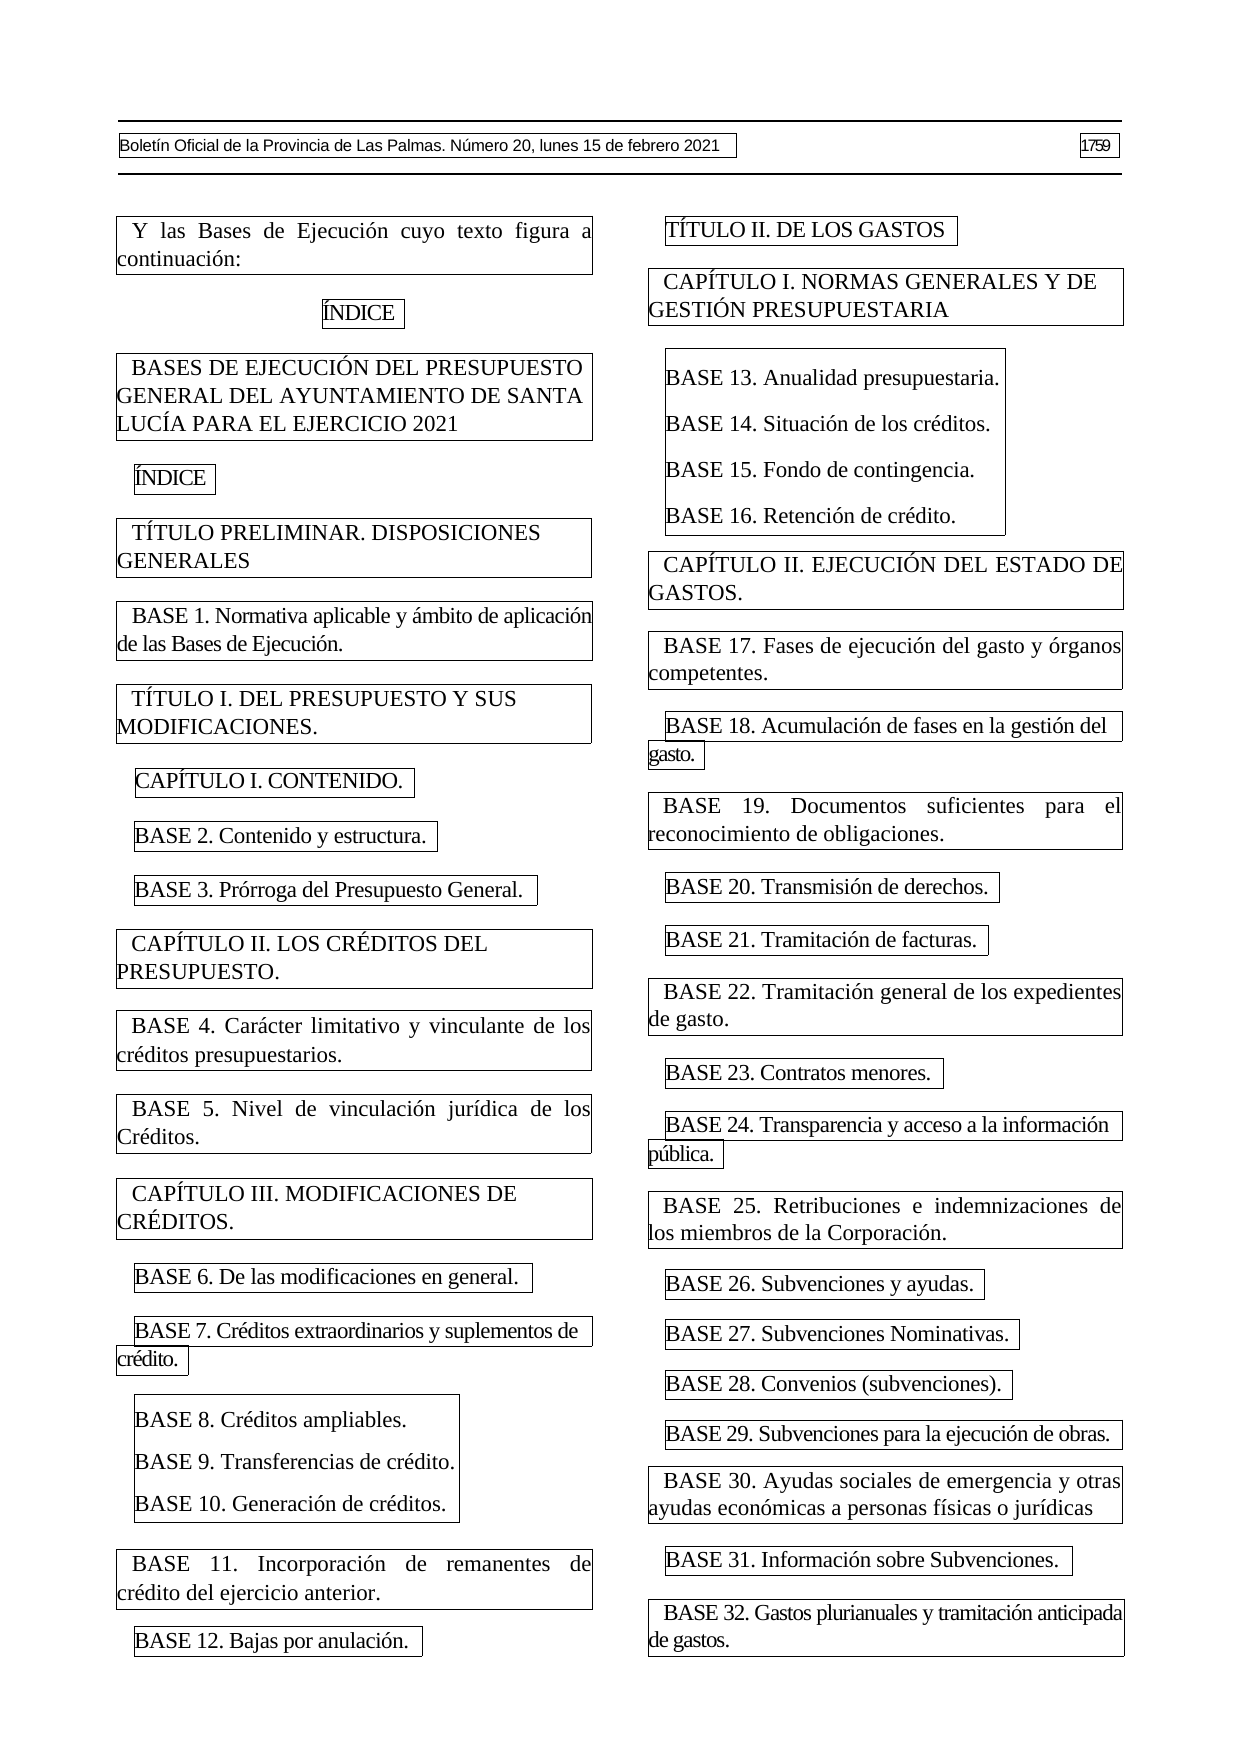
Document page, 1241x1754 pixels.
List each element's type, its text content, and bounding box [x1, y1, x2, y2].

text pública. [649, 1141, 723, 1166]
text BASE 5. Nivel de vinculación jurídica de los Créditos. [117, 1095, 591, 1150]
text BASE 7. Créditos extraordinarios y suplementos de [135, 1318, 592, 1343]
text 1759 [1081, 136, 1119, 155]
text BASE 11. Incorporación de remanentes de crédito del ejercicio anterior. [117, 1550, 592, 1607]
text Y las Bases de Ejecución cuyo texto figura a continuación: [117, 217, 592, 272]
text gasto. [649, 741, 704, 767]
text BASE 28. Convenios (subvenciones). [666, 1371, 1012, 1397]
text BASE 2. Contenido y estructura. [135, 823, 437, 848]
text ÍNDICE [323, 300, 404, 326]
text BASE 19. Documentos suficientes para el reconocimiento de obligaciones. [649, 793, 1122, 847]
text BASE 27. Subvenciones Nominativas. [666, 1321, 1019, 1346]
text BASE 32. Gastos plurianuales y tramitación anticipada de gastos. [649, 1600, 1124, 1653]
text BASE 31. Información sobre Subvenciones. [666, 1547, 1072, 1573]
text CAPÍTULO II. EJECUCIÓN DEL ESTADO DE GASTOS. [649, 552, 1123, 606]
text BASE 18. Acumulación de fases en la gestión del [666, 713, 1122, 739]
text BASE 29. Subvenciones para la ejecución de obras. [666, 1421, 1122, 1447]
text BASES DE EJECUCIÓN DEL PRESUPUESTO GENERAL DEL AYUNTAMIENTO DE SANTA LUCÍA PARA EL EJERCICIO 2021 [117, 354, 592, 437]
text CAPÍTULO II. LOS CRÉDITOS DEL PRESUPUESTO. [117, 930, 592, 985]
text crédito. [117, 1347, 188, 1372]
text BASE 20. Transmisión de derechos. [666, 874, 999, 899]
text BASE 4. Carácter limitativo y vinculante de los créditos presupuestarios. [117, 1011, 591, 1068]
text BASE 23. Contratos menores. [666, 1060, 943, 1085]
text BASE 8. Créditos ampliables. BASE 9. Transferencias de crédito. BASE 10. Generación de créditos. [135, 1395, 459, 1520]
text TÍTULO I. DEL PRESUPUESTO Y SUS MODIFICACIONES. [117, 685, 591, 740]
text BASE 24. Transparencia y acceso a la información [666, 1112, 1122, 1138]
text BASE 17. Fases de ejecución del gasto y órganos competentes. [649, 632, 1122, 686]
text CAPÍTULO I. CONTENIDO. [136, 769, 414, 794]
text BASE 21. Tramitación de facturas. [666, 927, 988, 952]
text BASE 6. De las modificaciones en general. [135, 1264, 532, 1290]
text BASE 12. Bajas por anulación. [135, 1628, 422, 1653]
text BASE 30. Ayudas sociales de emergencia y otras ayudas económicas a personas físicas o jurídicas [649, 1467, 1122, 1521]
text BASE 3. Prórroga del Presupuesto General. [135, 877, 537, 902]
text CAPÍTULO I. NORMAS GENERALES Y DE GESTIÓN PRESUPUESTARIA [649, 269, 1123, 322]
text BASE 22. Tramitación general de los expedientes de gasto. [649, 979, 1122, 1032]
text BASE 13. Anualidad presupuestaria. BASE 14. Situación de los créditos. BASE 15. Fondo de contingencia. BASE 16. Retención de crédito. [666, 349, 1005, 532]
text TÍTULO PRELIMINAR. DISPOSICIONES GENERALES [117, 519, 591, 574]
text BASE 25. Retribuciones e indemnizaciones de los miembros de la Corporación. [649, 1192, 1122, 1246]
text BASE 1. Normativa aplicable y ámbito de aplicación de las Bases de Ejecución. [117, 602, 592, 657]
text BASE 26. Subvenciones y ayudas. [666, 1271, 984, 1296]
text ÍNDICE [135, 465, 215, 491]
text CAPÍTULO III. MODIFICACIONES DE CRÉDITOS. [117, 1179, 592, 1236]
text TÍTULO II. DE LOS GASTOS [666, 217, 957, 243]
text Boletín Oficial de la Provincia de Las Palmas. Número 20, lunes 15 de febrero 2021 [120, 136, 736, 155]
